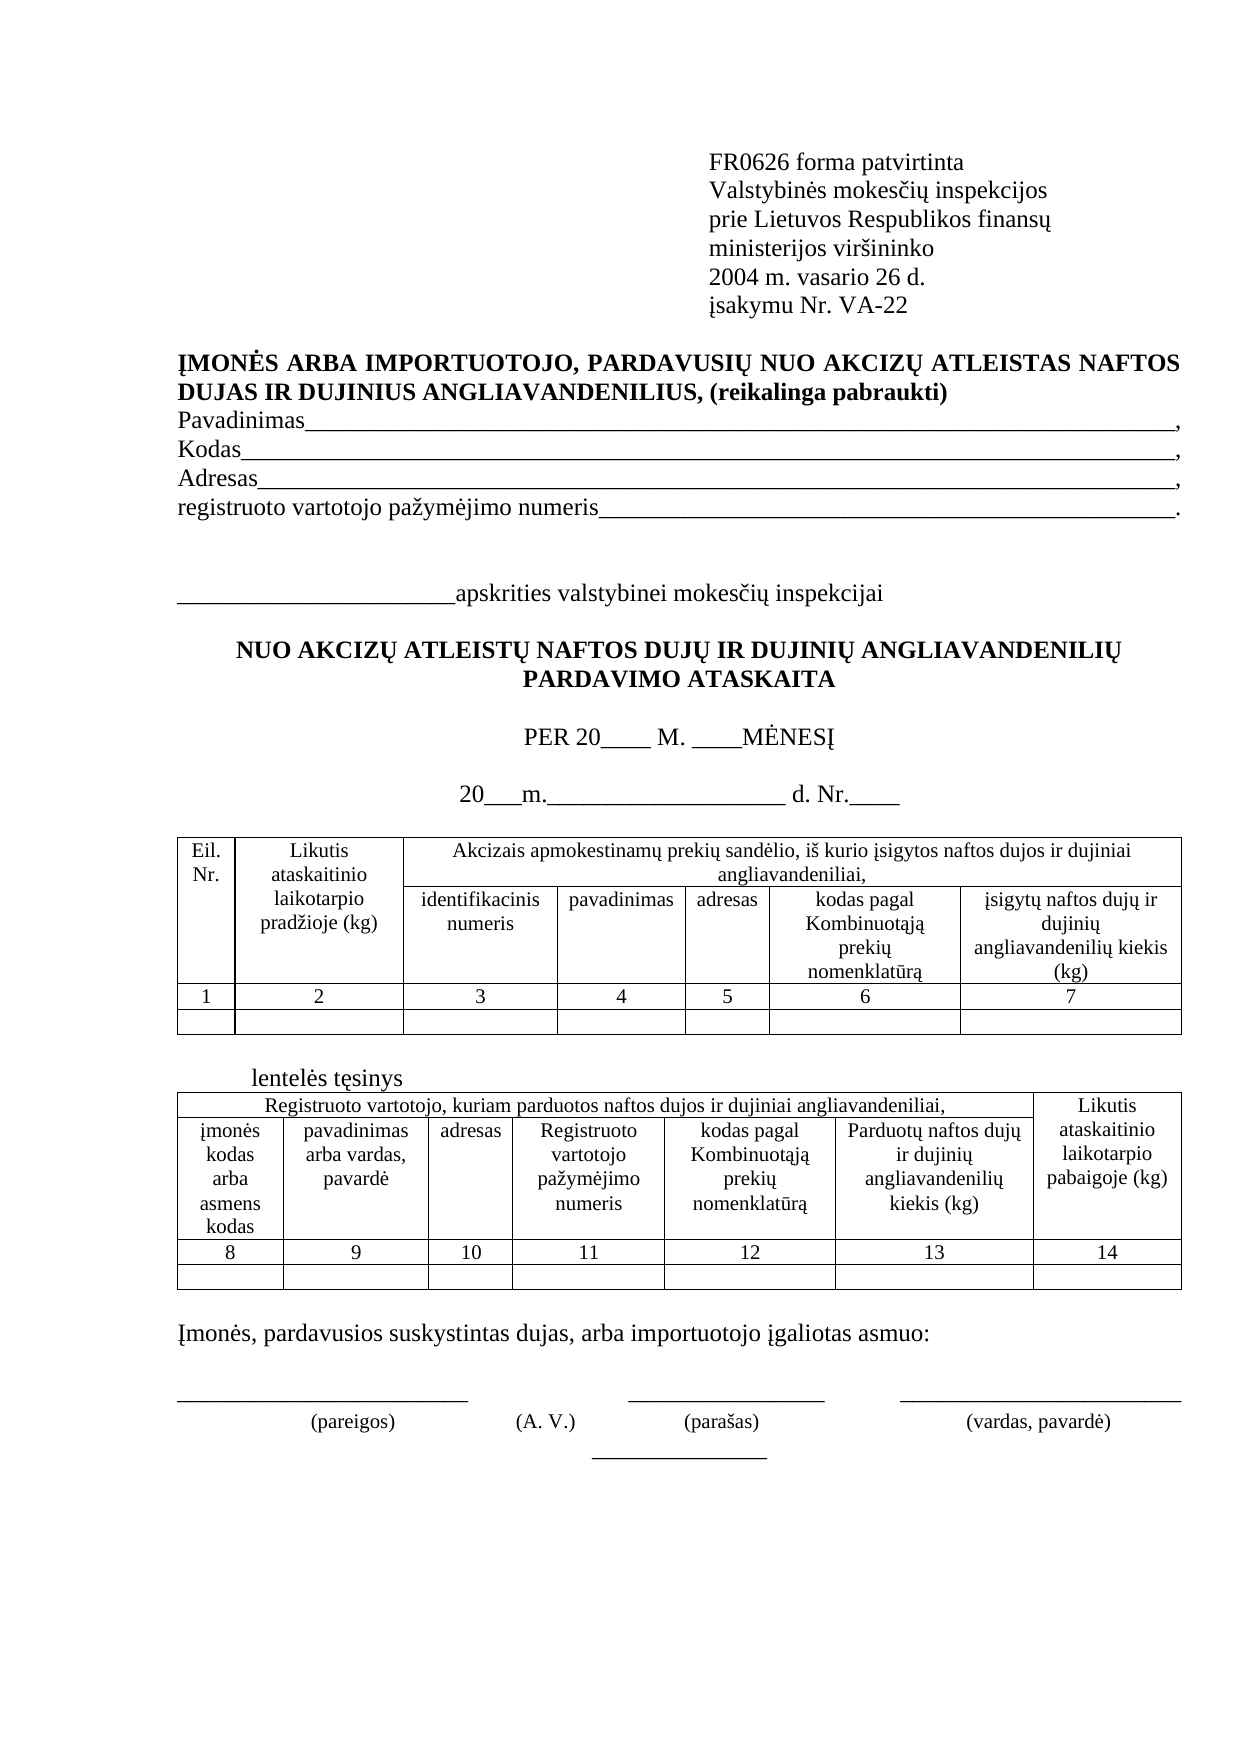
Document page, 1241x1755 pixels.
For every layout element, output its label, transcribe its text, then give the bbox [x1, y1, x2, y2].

table_cell 7 [961, 984, 1181, 1008]
text registruoto vartotojo pažymėjimo numeris . [177, 492, 1181, 521]
table_cell Registruoto vartotojo pažymėjimo numeris [513, 1118, 664, 1238]
table_cell kodas pagal Kombinuotąją prekių nomenklatūrą [665, 1118, 835, 1238]
table_cell 10 [429, 1240, 512, 1264]
table_header Akcizais apmokestinamų prekių sandėlio, iš kurio įsigytos naftos dujos ir dujiniai angliavandeniliai, [404, 838, 1181, 886]
table_cell įsigytų naftos dujų ir dujinių angliavandenilių kiekis (kg) [961, 887, 1181, 983]
table_cell 2 [236, 984, 403, 1008]
table_cell pavadinimas [558, 887, 685, 983]
table_cell 14 [1034, 1240, 1181, 1264]
table_cell adresas [429, 1118, 512, 1238]
table_cell [665, 1265, 835, 1289]
table_cell [836, 1265, 1033, 1289]
table_header Eil. Nr. [178, 838, 234, 983]
table_cell 8 [178, 1240, 283, 1264]
text Įmonės, pardavusios suskystintas dujas, arba importuotojo įgaliotas asmuo: [177, 1318, 1181, 1347]
table_header Registruoto vartotojo, kuriam parduotos naftos dujos ir dujiniai angliavandeniliai, [178, 1093, 1033, 1117]
table_cell 12 [665, 1240, 835, 1264]
text įsakymu Nr. VA-22 [177, 291, 1181, 319]
table_cell 1 [178, 984, 234, 1008]
text Adresas , [177, 463, 1181, 492]
text 20___m. d. Nr.____ [177, 779, 1181, 808]
text (pareigos) (A. V.) (parašas) (vardas, pavardė) [177, 1405, 1181, 1433]
table_cell 4 [558, 984, 685, 1008]
table_cell [961, 1010, 1181, 1033]
table_cell [429, 1265, 512, 1289]
table_cell kodas pagal Kombinuotąją prekių nomenklatūrą [770, 887, 960, 983]
text 2004 m. vasario 26 d. [177, 262, 1181, 291]
table_header Likutis ataskaitinio laikotarpio pradžioje (kg) [236, 838, 403, 983]
text Kodas , [177, 434, 1181, 463]
table_cell [513, 1265, 664, 1289]
text Valstybinės mokesčių inspekcijos [177, 176, 1181, 204]
table_cell 6 [770, 984, 960, 1008]
text ______________ [177, 1433, 1181, 1462]
text FR0626 forma patvirtinta [177, 147, 1181, 176]
table_cell [404, 1010, 557, 1033]
table_cell 9 [284, 1240, 428, 1264]
table_cell 3 [404, 984, 557, 1008]
table_cell [686, 1010, 769, 1033]
table_cell [1034, 1265, 1181, 1289]
table_cell [178, 1265, 283, 1289]
text NUO AKCIZŲ ATLEISTŲ NAFTOS DUJŲ IR DUJINIŲ ANGLIAVANDENILIŲ PARDAVIMO ATASKAITA [177, 636, 1181, 693]
table_cell adresas [686, 887, 769, 983]
table_cell identifikacinis numeris [404, 887, 557, 983]
table_cell įmonės kodas arba asmens kodas [178, 1118, 283, 1238]
text apskrities valstybinei mokesčių inspekcijai [177, 578, 1181, 607]
table_cell Parduotų naftos dujų ir dujinių angliavandenilių kiekis (kg) [836, 1118, 1033, 1238]
table_cell [178, 1010, 234, 1033]
text lentelės tęsinys [177, 1063, 1181, 1092]
text ministerijos viršininko [177, 233, 1181, 262]
table_cell [284, 1265, 428, 1289]
table_header Likutis ataskaitinio laikotarpio pabaigoje (kg) [1034, 1093, 1181, 1238]
text ĮMONĖS ARBA IMPORTUOTOJO, PARDAVUSIŲ NUO AKCIZŲ ATLEISTAS NAFTOS DUJAS IR DUJINIUS ANGLIAVANDENILIUS, (reikalinga pabraukti) [177, 348, 1181, 406]
table_cell 13 [836, 1240, 1033, 1264]
table_cell 5 [686, 984, 769, 1008]
table_cell 11 [513, 1240, 664, 1264]
text Pavadinimas , [177, 406, 1181, 434]
table_cell [236, 1010, 403, 1033]
table_cell [770, 1010, 960, 1033]
table_cell pavadinimas arba vardas, pavardė [284, 1118, 428, 1238]
text prie Lietuvos Respublikos finansų [177, 204, 1181, 233]
table_cell [558, 1010, 685, 1033]
text PER 20____ M. ____MĖNESĮ [177, 722, 1181, 751]
